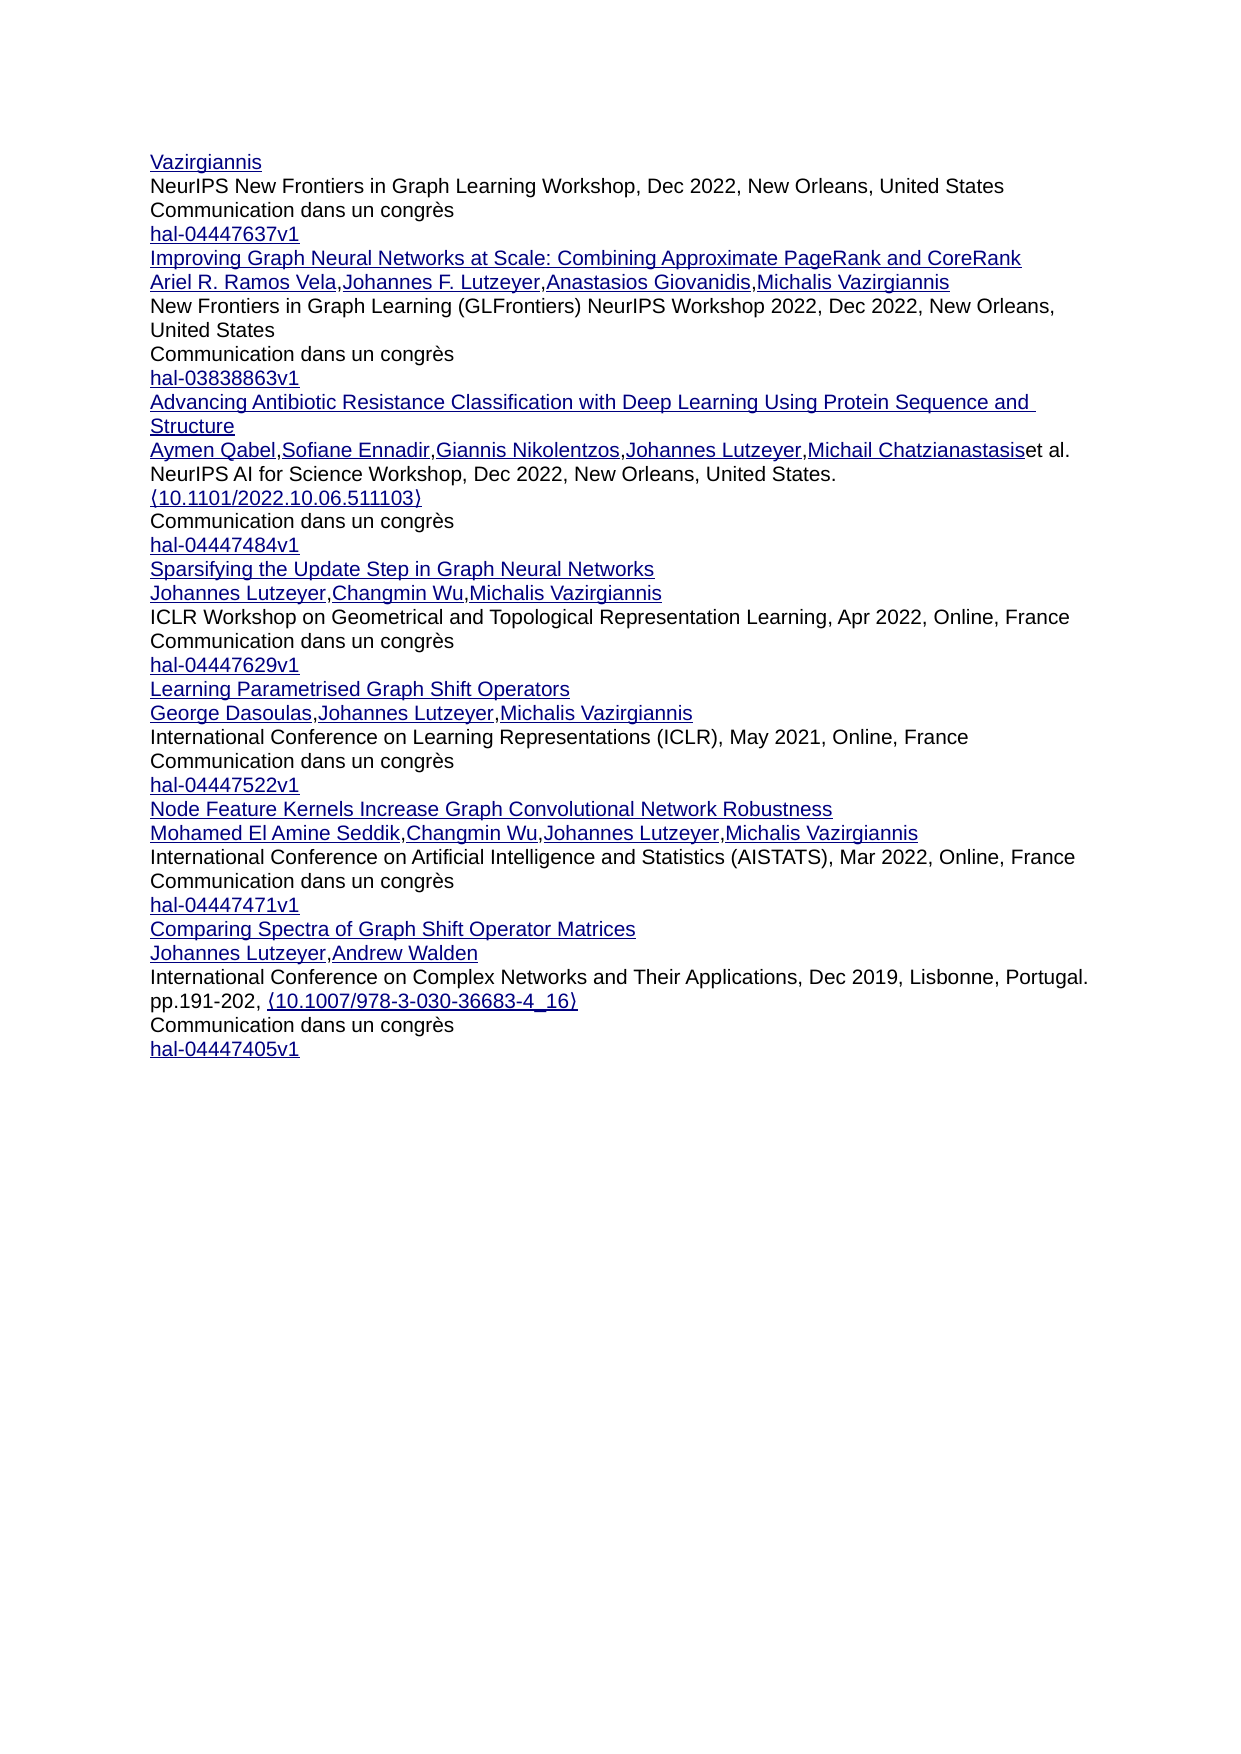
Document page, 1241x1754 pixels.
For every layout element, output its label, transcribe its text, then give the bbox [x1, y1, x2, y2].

table_cell Sparsifying the Update Step in Graph Neural Networks Johannes Lutzeyer,Changmin Wu,Michalis Vazirgiannis ICLR Workshop on Geometrical and Topological Representation Learning, Apr 2022, Online, France Communication dans un congrès hal-04447629v1 [150, 557, 1090, 677]
table_cell New Frontiers in Graph Autoencoders: Joint Community Detection and Link Prediction Guillaume Salha-Galvan,Johannes Lutzeyer,George Dasoulas,Romain Hennequin,Michalis Vazirgiannis NeurIPS New Frontiers in Graph Learning Workshop, Dec 2022, New Orleans, United States Communication dans un congrès hal-04447637v1 [150, 150, 1090, 246]
table_cell Improving Graph Neural Networks at Scale: Combining Approximate PageRank and CoreRank Ariel R. Ramos Vela,Johannes F. Lutzeyer,Anastasios Giovanidis,Michalis Vazirgiannis New Frontiers in Graph Learning (GLFrontiers) NeurIPS Workshop 2022, Dec 2022, New Orleans, United States Communication dans un congrès hal-03838863v1 [150, 246, 1090, 389]
table_cell Comparing Spectra of Graph Shift Operator Matrices Johannes Lutzeyer,Andrew Walden International Conference on Complex Networks and Their Applications, Dec 2019, Lisbonne, Portugal. pp.191-202, ⟨10.1007/978-3-030-36683-4_16⟩ Communication dans un congrès hal-04447405v1 [150, 917, 1090, 1060]
table_cell Node Feature Kernels Increase Graph Convolutional Network Robustness Mohamed El Amine Seddik,Changmin Wu,Johannes Lutzeyer,Michalis Vazirgiannis International Conference on Artificial Intelligence and Statistics (AISTATS), Mar 2022, Online, France Communication dans un congrès hal-04447471v1 [150, 797, 1090, 917]
table_cell Advancing Antibiotic Resistance Classification with Deep Learning Using Protein Sequence and Structure Aymen Qabel,Sofiane Ennadir,Giannis Nikolentzos,Johannes Lutzeyer,Michail Chatzianastasiset al. NeurIPS AI for Science Workshop, Dec 2022, New Orleans, United States. ⟨10.1101/2022.10.06.511103⟩ Communication dans un congrès hal-04447484v1 [150, 390, 1090, 557]
table_cell Learning Parametrised Graph Shift Operators George Dasoulas,Johannes Lutzeyer,Michalis Vazirgiannis International Conference on Learning Representations (ICLR), May 2021, Online, France Communication dans un congrès hal-04447522v1 [150, 677, 1090, 797]
